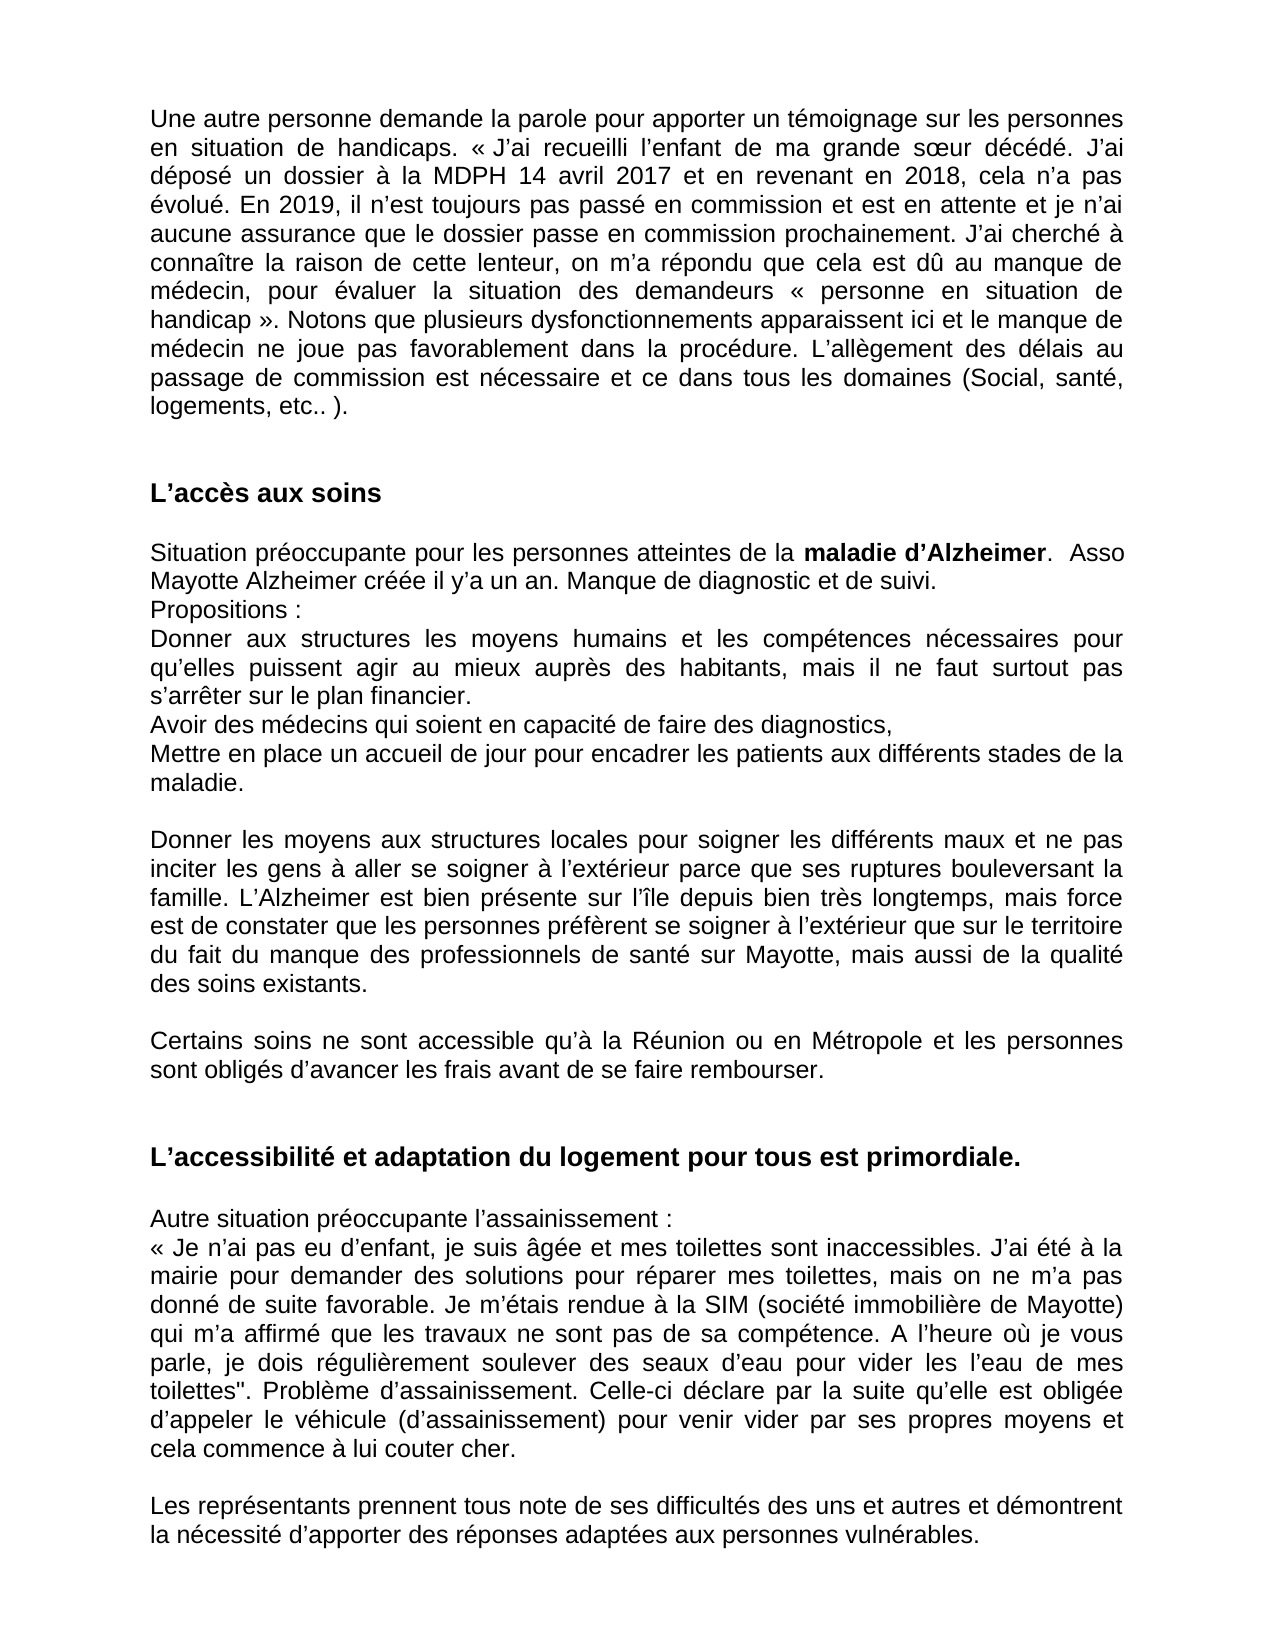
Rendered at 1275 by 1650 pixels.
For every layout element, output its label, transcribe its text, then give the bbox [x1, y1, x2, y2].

text L’accessibilité et adaptation du logement pour tous est primordiale. [150, 1141, 1125, 1172]
text Avoir des médecins qui soient en capacité de faire des diagnostics, [150, 710, 1125, 739]
text Autre situation préoccupante l’assainissement : [150, 1204, 1125, 1232]
text Certains soins ne sont accessible qu’à la Réunion ou en Métropole et les personnes sont obligés d’avancer les frais avant de se faire rembourser. [150, 1026, 1125, 1084]
text Situation préoccupante pour les personnes atteintes de la maladie d’Alzheimer. Asso Mayotte Alzheimer créée il y’a un an. Manque de diagnostic et de suivi. [150, 537, 1125, 595]
text Donner aux structures les moyens humains et les compétences nécessaires pour qu’elles puissent agir au mieux auprès des habitants, mais il ne faut surtout pas s’arrêter sur le plan financier. [150, 624, 1125, 710]
text Les représentants prennent tous note de ses difficultés des uns et autres et démontrent la nécessité d’apporter des réponses adaptées aux personnes vulnérables. [150, 1491, 1125, 1549]
text Donner les moyens aux structures locales pour soigner les différents maux et ne pas inciter les gens à aller se soigner à l’extérieur parce que ses ruptures bouleversant la famille. L’Alzheimer est bien présente sur l’île depuis bien très longtemps, mais force est de constater que les personnes préfèrent se soigner à l’extérieur que sur le territoire du fait du manque des professionnels de santé sur Mayotte, mais aussi de la qualité des soins existants. [150, 825, 1125, 997]
text L’accès aux soins [150, 477, 1125, 509]
text « Je n’ai pas eu d’enfant, je suis âgée et mes toilettes sont inaccessibles. J’ai été à la mairie pour demander des solutions pour réparer mes toilettes, mais on ne m’a pas donné de suite favorable. Je m’étais rendue à la SIM (société immobilière de Mayotte) qui m’a affirmé que les travaux ne sont pas de sa compétence. A l’heure où je vous parle, je dois régulièrement soulever des seaux d’eau pour vider les l’eau de mes toilettes". Problème d’assainissement. Celle-ci déclare par la suite qu’elle est obligée d’appeler le véhicule (d’assainissement) pour venir vider par ses propres moyens et cela commence à lui couter cher. [150, 1232, 1125, 1462]
text Mettre en place un accueil de jour pour encadrer les patients aux différents stades de la maladie. [150, 739, 1125, 796]
text Propositions : [150, 595, 1125, 624]
text Une autre personne demande la parole pour apporter un témoignage sur les personnes en situation de handicaps. « J’ai recueilli l’enfant de ma grande sœur décédé. J’ai déposé un dossier à la MDPH 14 avril 2017 et en revenant en 2018, cela n’a pas évolué. En 2019, il n’est toujours pas passé en commission et est en attente et je n’ai aucune assurance que le dossier passe en commission prochainement. J’ai cherché à connaître la raison de cette lenteur, on m’a répondu que cela est dû au manque de médecin, pour évaluer la situation des demandeurs « personne en situation de handicap ». Notons que plusieurs dysfonctionnements apparaissent ici et le manque de médecin ne joue pas favorablement dans la procédure. L’allègement des délais au passage de commission est nécessaire et ce dans tous les domaines (Social, santé, logements, etc.. ). [150, 104, 1125, 420]
